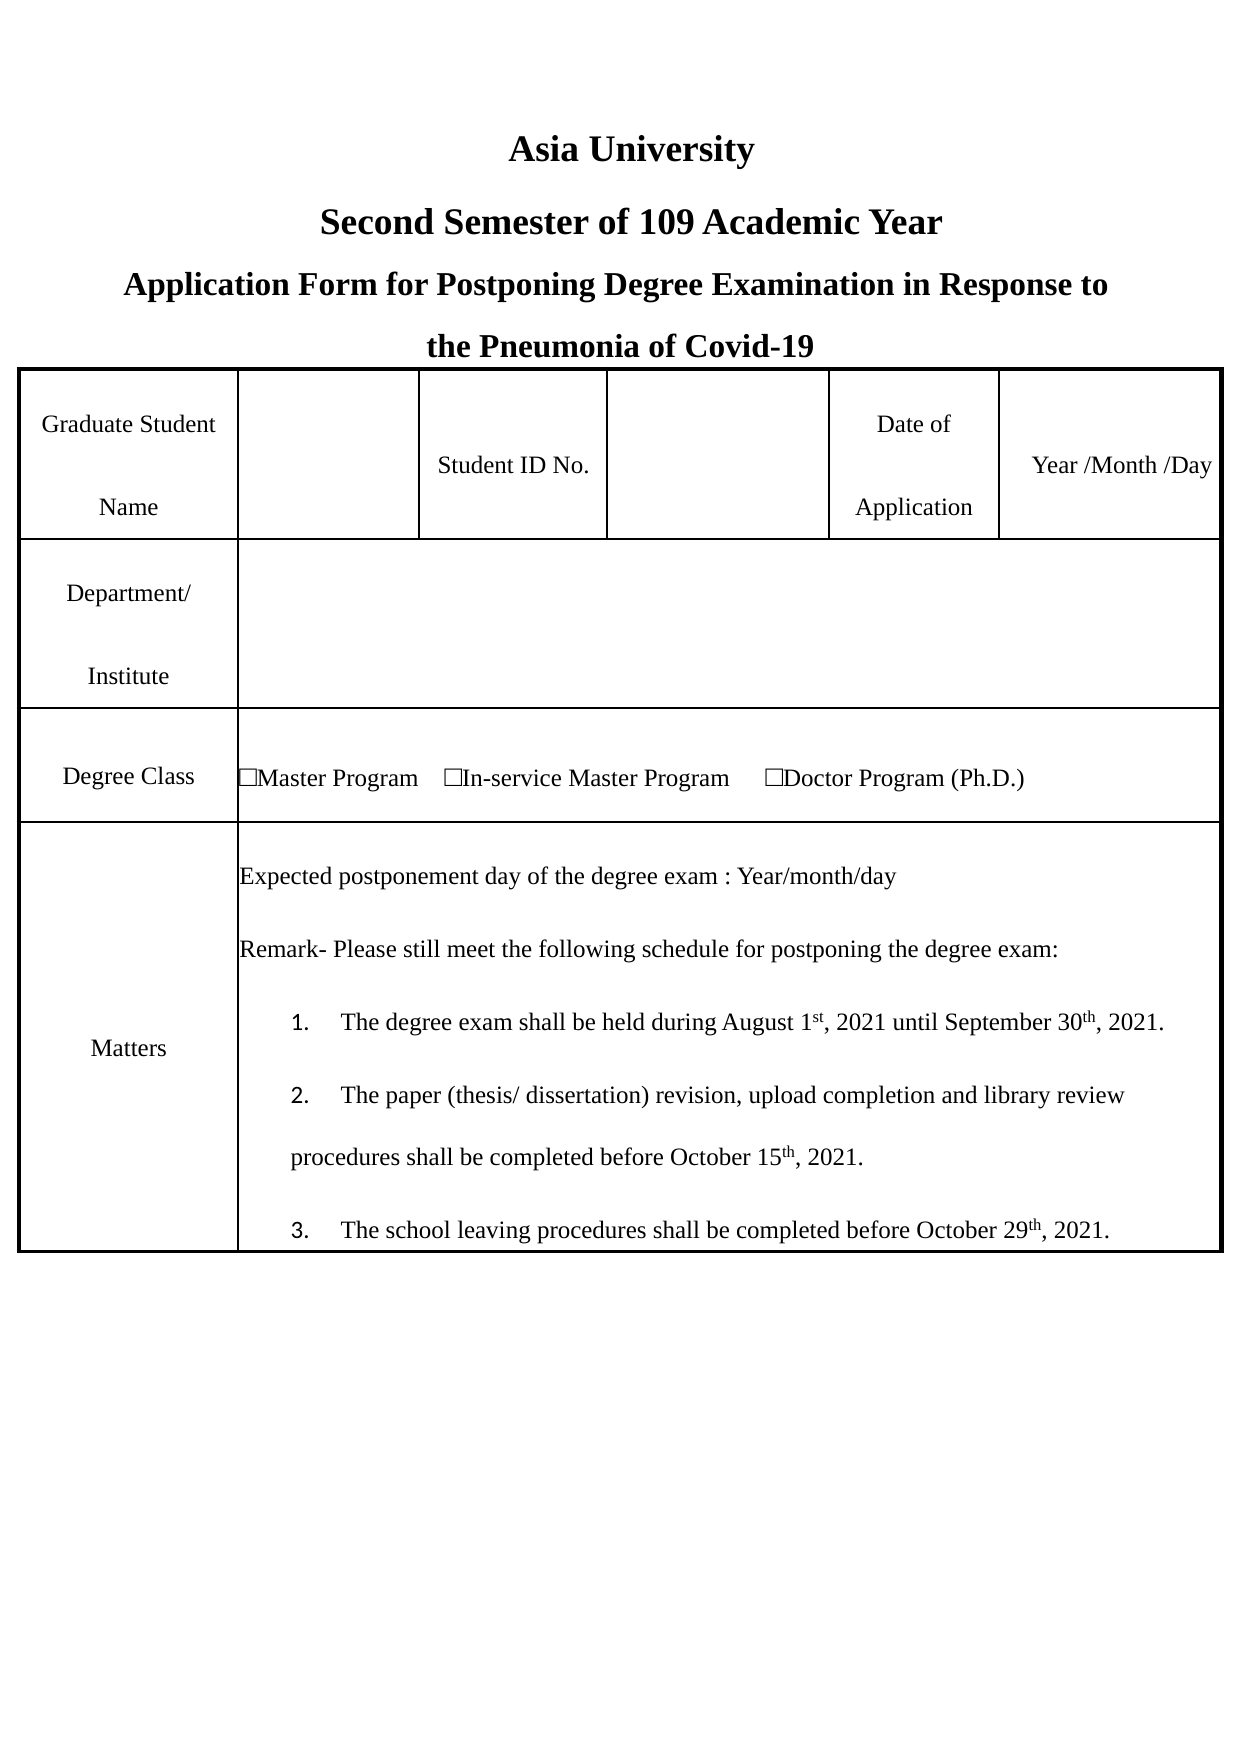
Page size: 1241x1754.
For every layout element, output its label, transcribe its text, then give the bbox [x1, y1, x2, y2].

table_header Year /Month /Day [1000, 371, 1219, 538]
text Application Form for Postponing Degree Examination in Response to [75, 242, 1165, 304]
text Asia University [46, 106, 1156, 169]
table_header Date of Application [830, 371, 998, 538]
table_header [239, 371, 418, 538]
table_cell □Master Program □In-service Master Program □Doctor Program (Ph.D.) [239, 709, 1219, 821]
table_header Student ID No. [420, 371, 606, 538]
table_header Graduate Student Name [21, 371, 237, 538]
table_cell [239, 540, 1219, 707]
text Second Semester of 109 Academic Year [46, 179, 1156, 242]
text the Pneumonia of Covid-19 [75, 304, 1165, 367]
table_cell Degree Class [21, 709, 237, 821]
table_cell Expected postponement day of the degree exam : Year/month/day Remark- Please still meet the following schedule for postponing the degree exam: The degree exam shall be held during August 1st, 2021 until September 30th, 2021. The paper (thesis/ dissertation) revision, upload completion and library review procedures shall be completed before October 15th, 2021. The school leaving procedures shall be completed before October 29th, 2021. [239, 823, 1219, 1250]
table_cell Department/ Institute [21, 540, 237, 707]
table_header [608, 371, 828, 538]
table_cell Matters [21, 823, 237, 1250]
